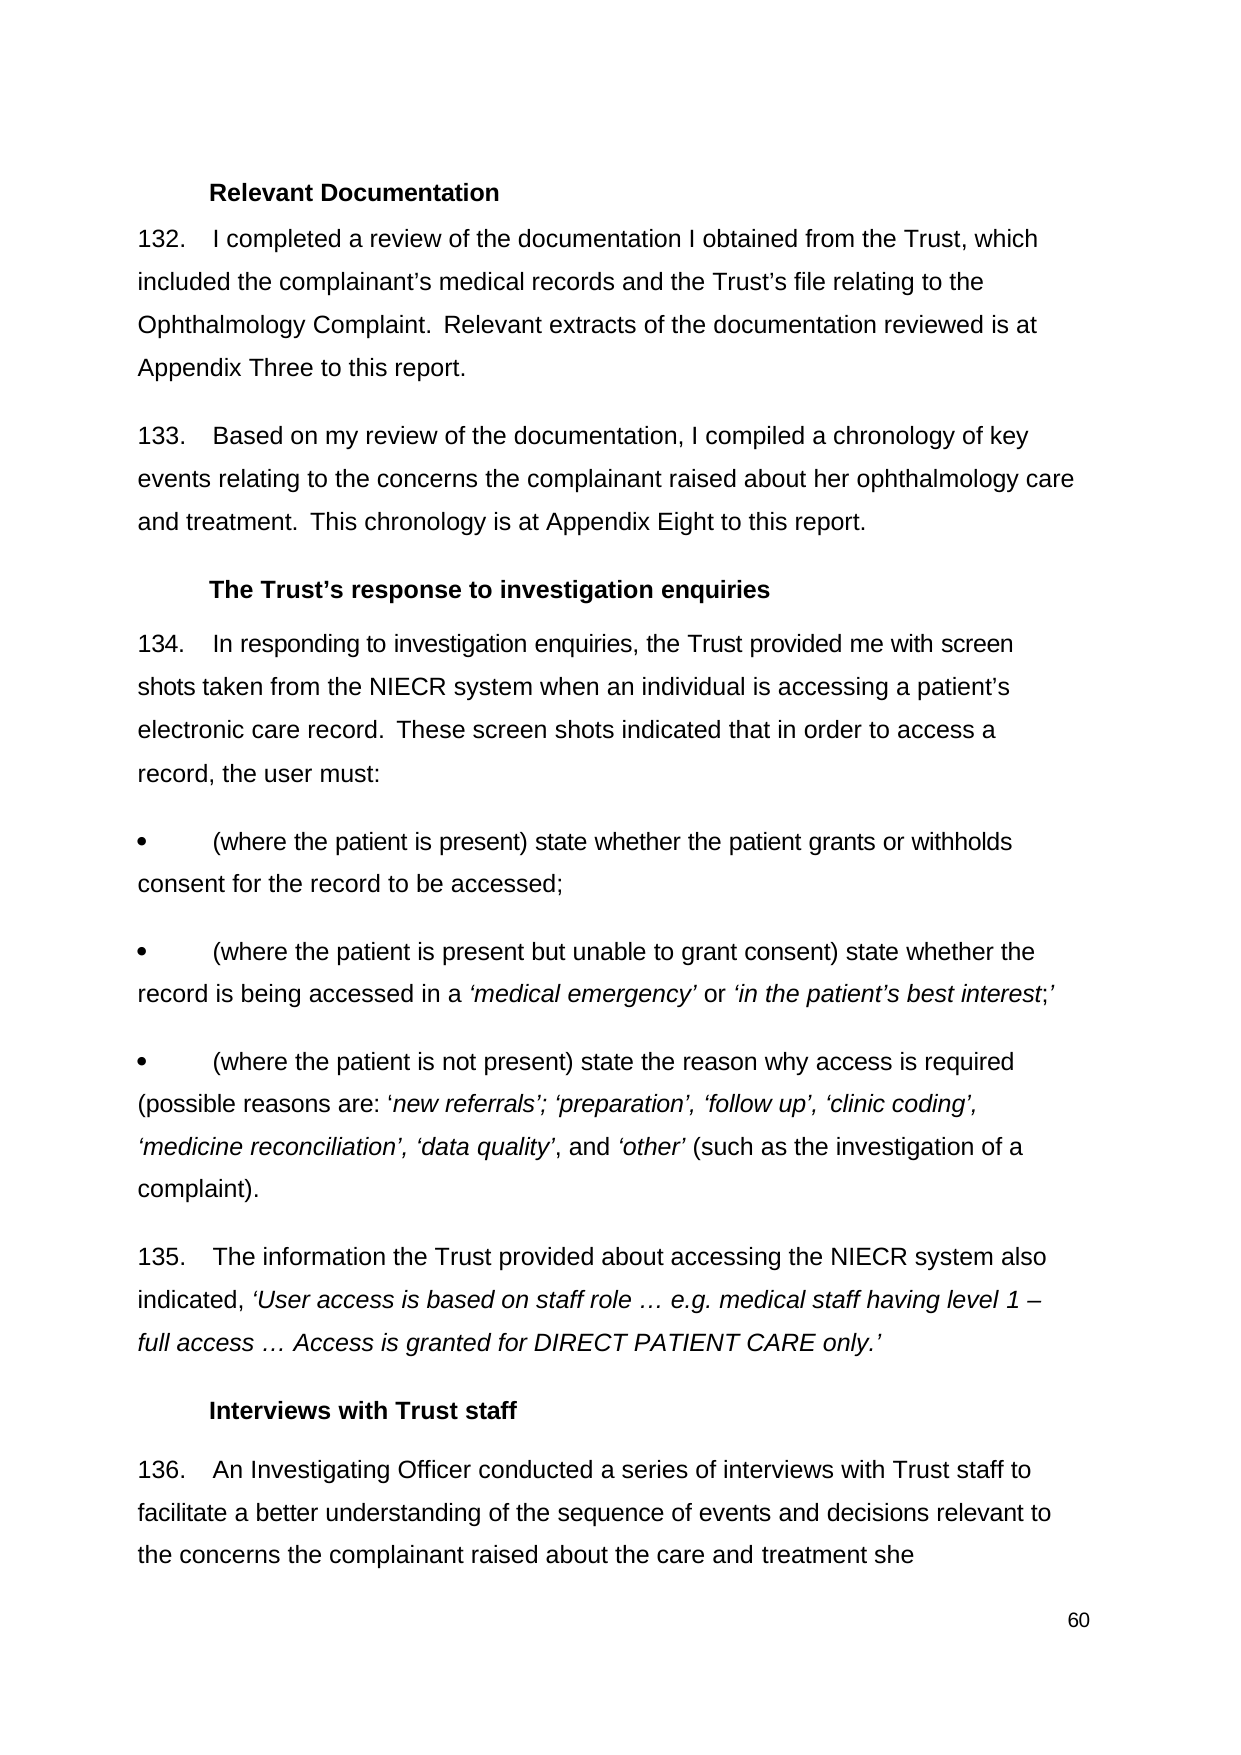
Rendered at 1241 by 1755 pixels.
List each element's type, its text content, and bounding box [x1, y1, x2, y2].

subtitle Relevant Documentation [209, 178, 1143, 207]
list In responding to investigation enquiries, the Trust provided me with screen shots taken from the NIECR system when an individual is accessing a patient’s electronic care record. These screen shots indicated that in order to access a record, the user must: [137, 629, 1067, 787]
subtitle The Trust’s response to investigation enquiries [209, 575, 1143, 604]
list Based on my review of the documentation, I compiled a chronology of key events relating to the concerns the complainant raised about her ophthalmology care and treatment. This chronology is at Appendix Eight to this report. [137, 421, 1091, 536]
list (where the patient is not present) state the reason why access is required (possible reasons are: ‘new referrals’; ‘preparation’, ‘follow up’, ‘clinic coding’, ‘medicine reconciliation’, ‘data quality’, and ‘other’ (such as the investigation of a complaint). [137, 1047, 1050, 1203]
list An Investigating Officer conducted a series of interviews with Trust staff to facilitate a better understanding of the sequence of events and decisions relevant to the concerns the complainant raised about the care and treatment she [137, 1456, 1081, 1569]
list (where the patient is present) state whether the patient grants or withholds consent for the record to be accessed; [137, 827, 1059, 897]
list (where the patient is present but unable to grant consent) state whether the record is being accessed in a ‘medical emergency’ or ‘in the patient’s best interest;’ [137, 936, 1070, 1007]
list I completed a review of the documentation I obtained from the Trust, which included the complainant’s medical records and the Trust’s file relating to the Ophthalmology Complaint. Relevant extracts of the documentation reviewed is at Appendix Three to this report. [137, 223, 1084, 382]
subtitle Interviews with Trust staff [209, 1396, 1143, 1425]
list The information the Trust provided about accessing the NIECR system also indicated, ‘User access is based on staff role … e.g. medical staff having level 1 – full access … Access is granted for DIRECT PATIENT CARE only.’ [137, 1242, 1053, 1357]
